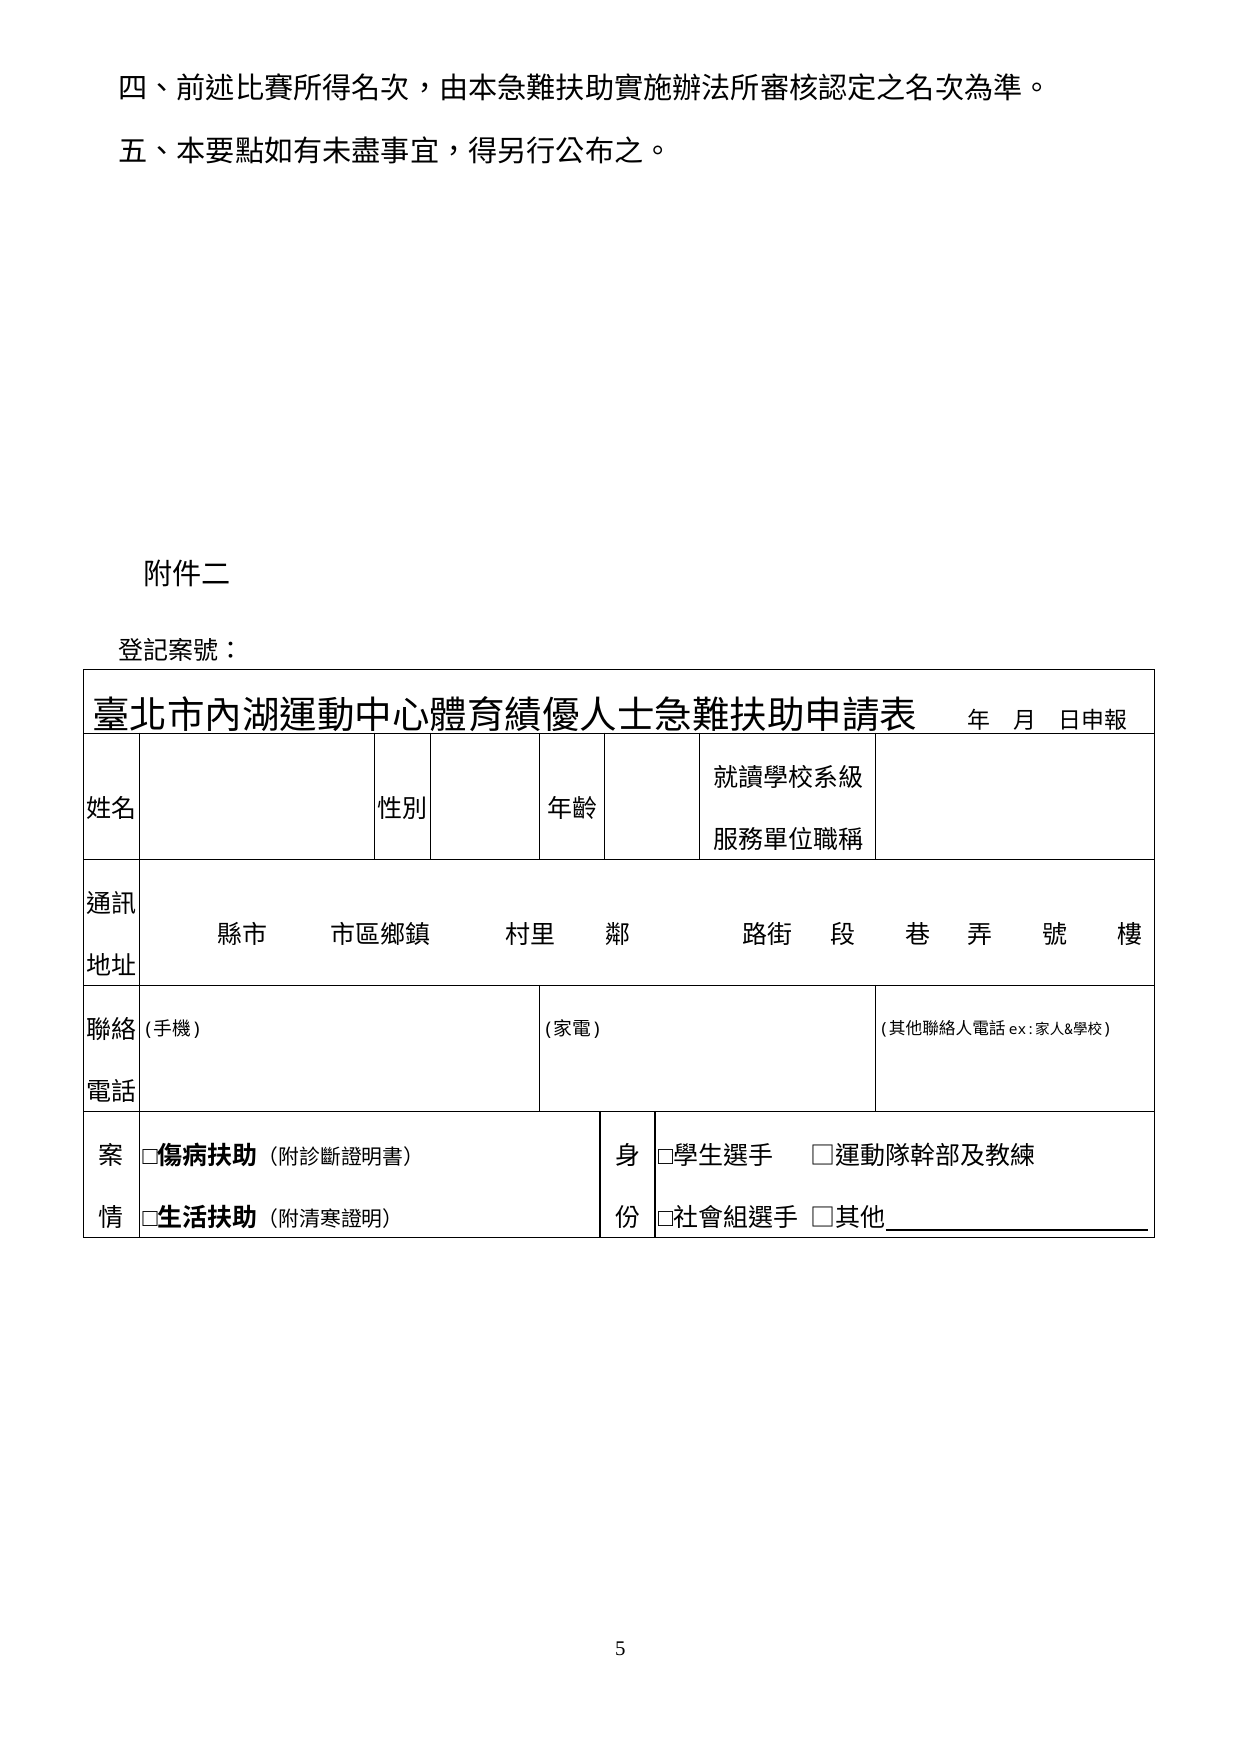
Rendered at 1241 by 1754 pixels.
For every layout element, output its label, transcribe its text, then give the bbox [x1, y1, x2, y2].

table_cell [140, 734, 374, 859]
text 五、本要點如有未盡事宜，得另行公布之。 [118, 107, 1122, 169]
table_cell [876, 734, 1154, 859]
table_cell [605, 734, 699, 859]
table_cell [431, 734, 539, 859]
table_cell □傷病扶助（附診斷證明書） □生活扶助（附清寒證明） [140, 1112, 599, 1237]
table_cell 身份 [601, 1112, 654, 1237]
table_cell 聯絡 電話 [84, 986, 139, 1111]
table_header 臺北市內湖運動中心體育績優人士急難扶助申請表 年 月 日申報 [84, 670, 1154, 733]
table_cell (其他聯絡人電話ex:家人&學校) [876, 986, 1154, 1111]
table_cell (家電) [540, 986, 875, 1111]
table_cell 年齡 [540, 734, 604, 859]
text 登記案號： [118, 607, 1122, 669]
table_cell □學生選手 □運動隊幹部及教練 □社會組選手 □其他 [656, 1112, 1154, 1237]
table_cell 姓名 [84, 734, 139, 859]
table_cell 縣市 市區鄉鎮 村里 鄰 路街 段 巷 弄 號 樓 [140, 860, 1154, 985]
table_cell 案情 [84, 1112, 139, 1237]
table_cell 就讀學校系級 服務單位職稱 [700, 734, 875, 859]
table_cell 性別 [375, 734, 430, 859]
table_cell (手機) [140, 986, 539, 1111]
text 四、前述比賽所得名次，由本急難扶助實施辦法所審核認定之名次為準。 [118, 44, 1122, 107]
text 附件二 [143, 551, 254, 592]
table_cell 通訊地址 [84, 860, 139, 985]
text [128, 543, 269, 604]
